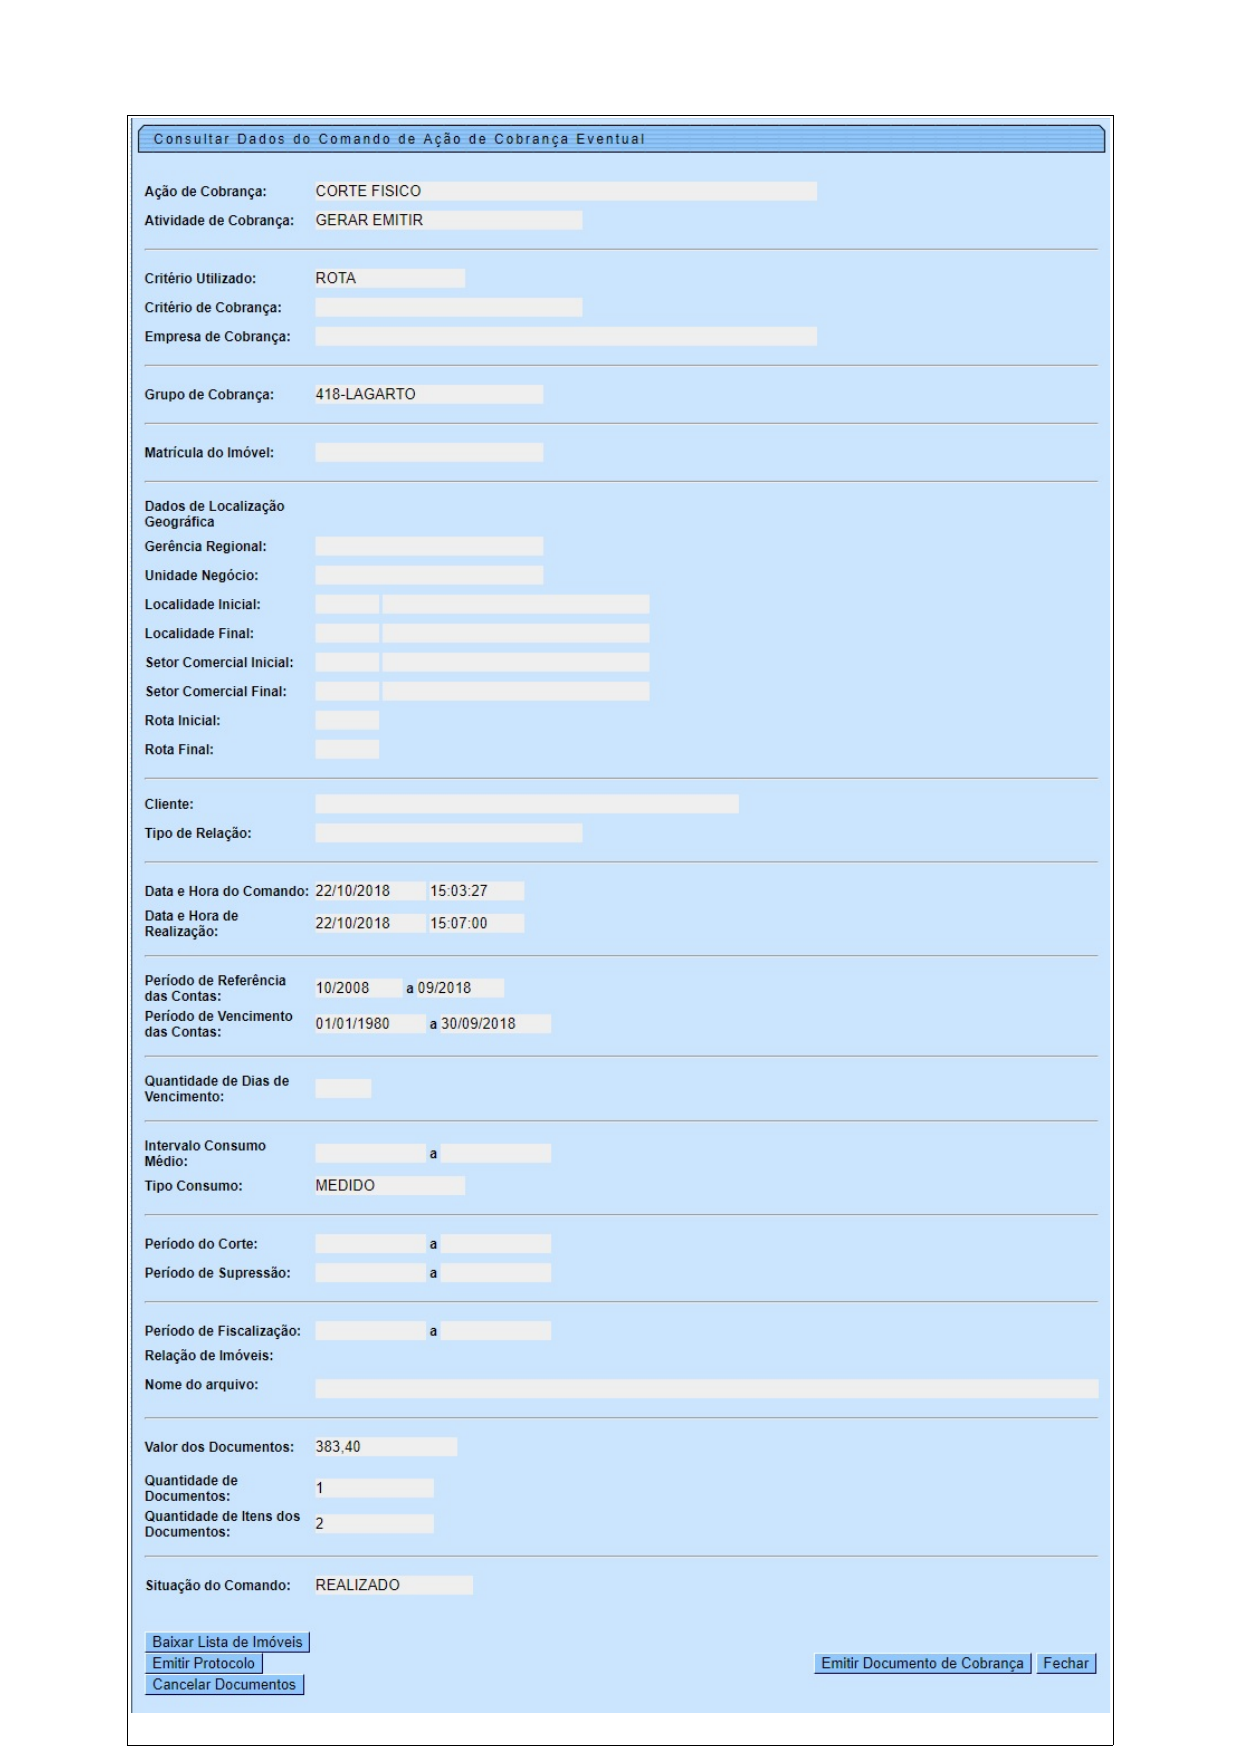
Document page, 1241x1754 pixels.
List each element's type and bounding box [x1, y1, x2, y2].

picture [129, 118, 1111, 1713]
table_header [128, 116, 1113, 1745]
